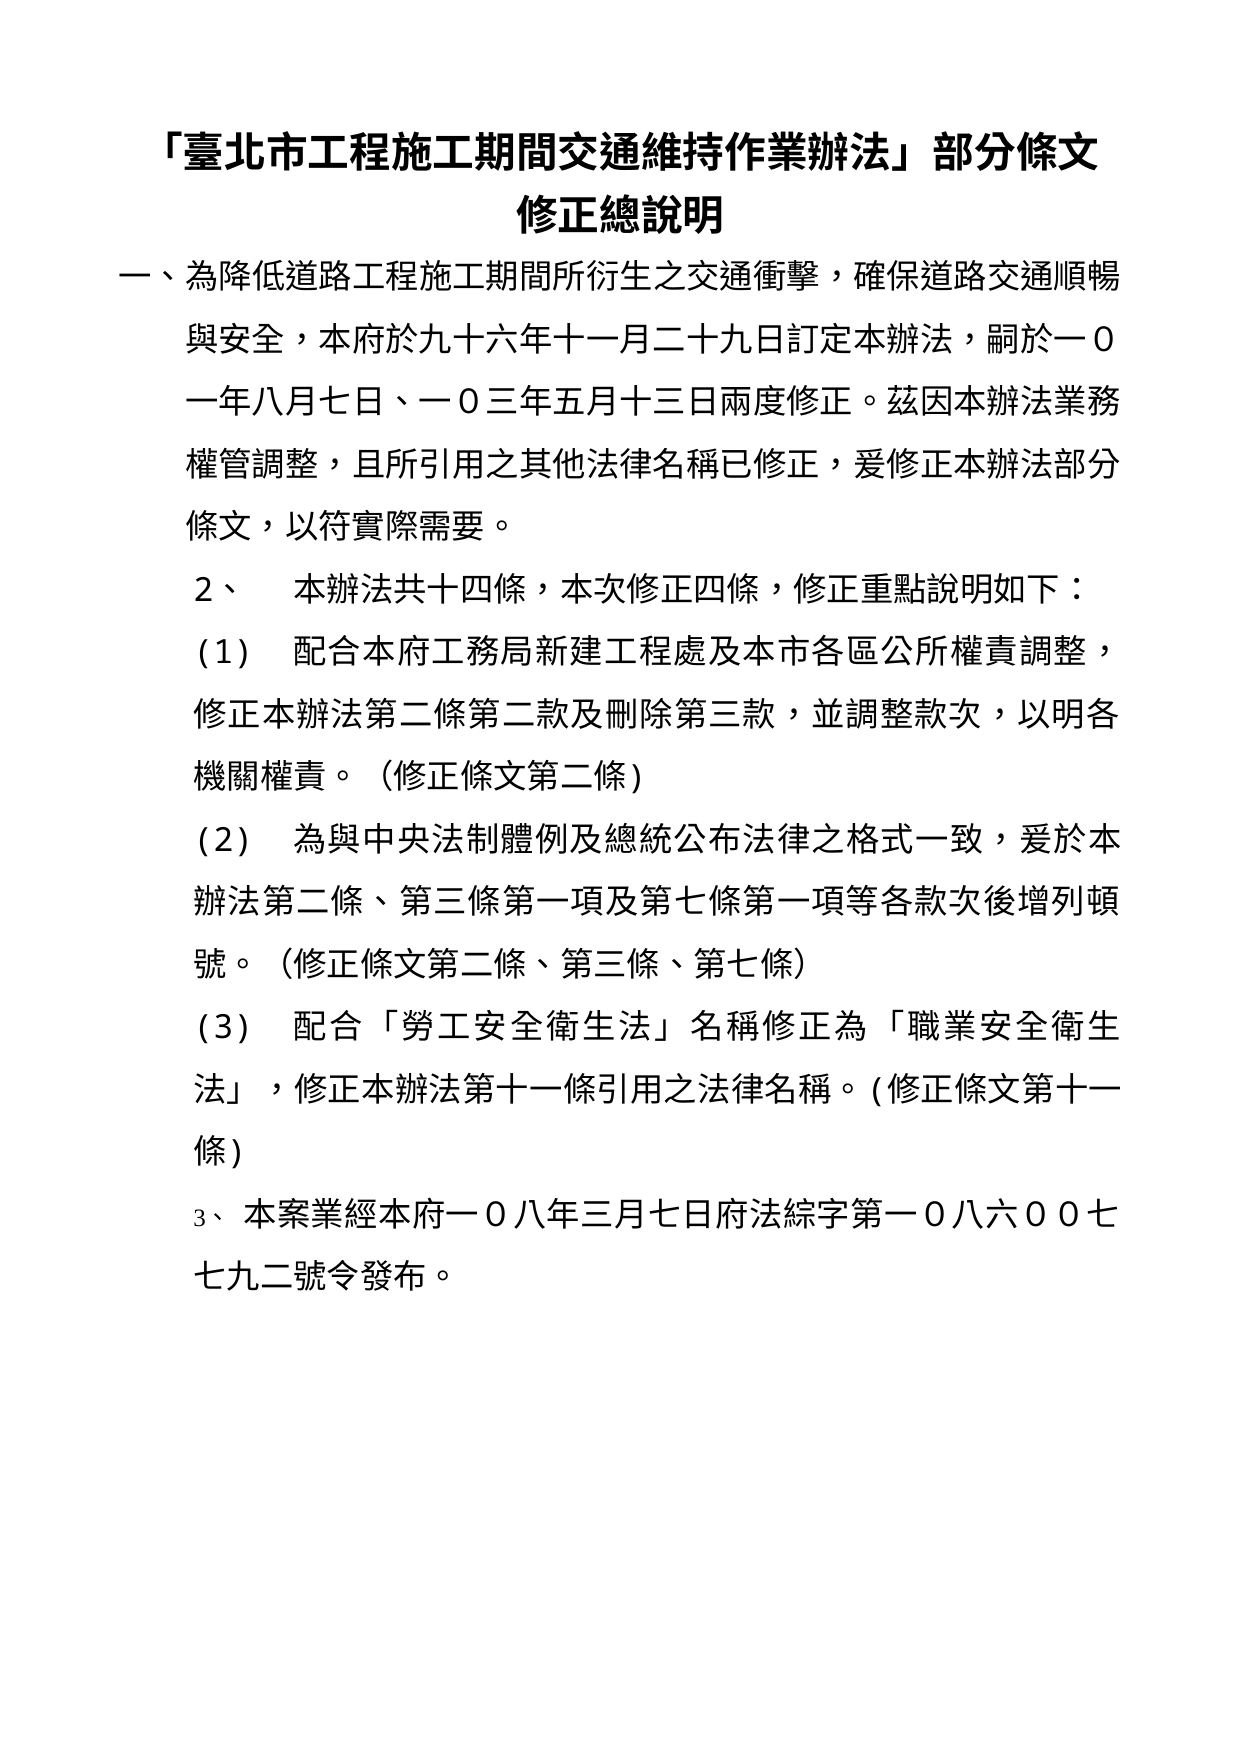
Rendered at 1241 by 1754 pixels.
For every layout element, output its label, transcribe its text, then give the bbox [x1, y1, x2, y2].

list 配合本府工務局新建工程處及本市各區公所權責調整，修正本辦法第二條第二款及刪除第三款，並調整款次，以明各機關權責。（修正條文第二條) [193, 608, 1122, 795]
list 本案業經本府一０八年三月七日府法綜字第一０八六００七七九二號令發布。 [193, 1170, 1122, 1295]
text 修正總說明 [118, 170, 1122, 233]
list 為與中央法制體例及總統公布法律之格式一致，爰於本辦法第二條、第三條第一項及第七條第一項等各款次後增列頓號。（修正條文第二條、第三條、第七條） [193, 795, 1122, 983]
text 「臺北市工程施工期間交通維持作業辦法」部分條文 [118, 108, 1122, 170]
list 本辦法共十四條，本次修正四條，修正重點說明如下： [193, 545, 1122, 608]
text 一、為降低道路工程施工期間所衍生之交通衝擊，確保道路交通順暢與安全，本府於九十六年十一月二十九日訂定本辦法，嗣於一０一年八月七日、一０三年五月十三日兩度修正。茲因本辦法業務權管調整，且所引用之其他法律名稱已修正，爰修正本辦法部分條文，以符實際需要。 [118, 233, 1122, 545]
list 配合「勞工安全衛生法」名稱修正為「職業安全衛生法」，修正本辦法第十一條引用之法律名稱。(修正條文第十一條) [193, 983, 1122, 1170]
